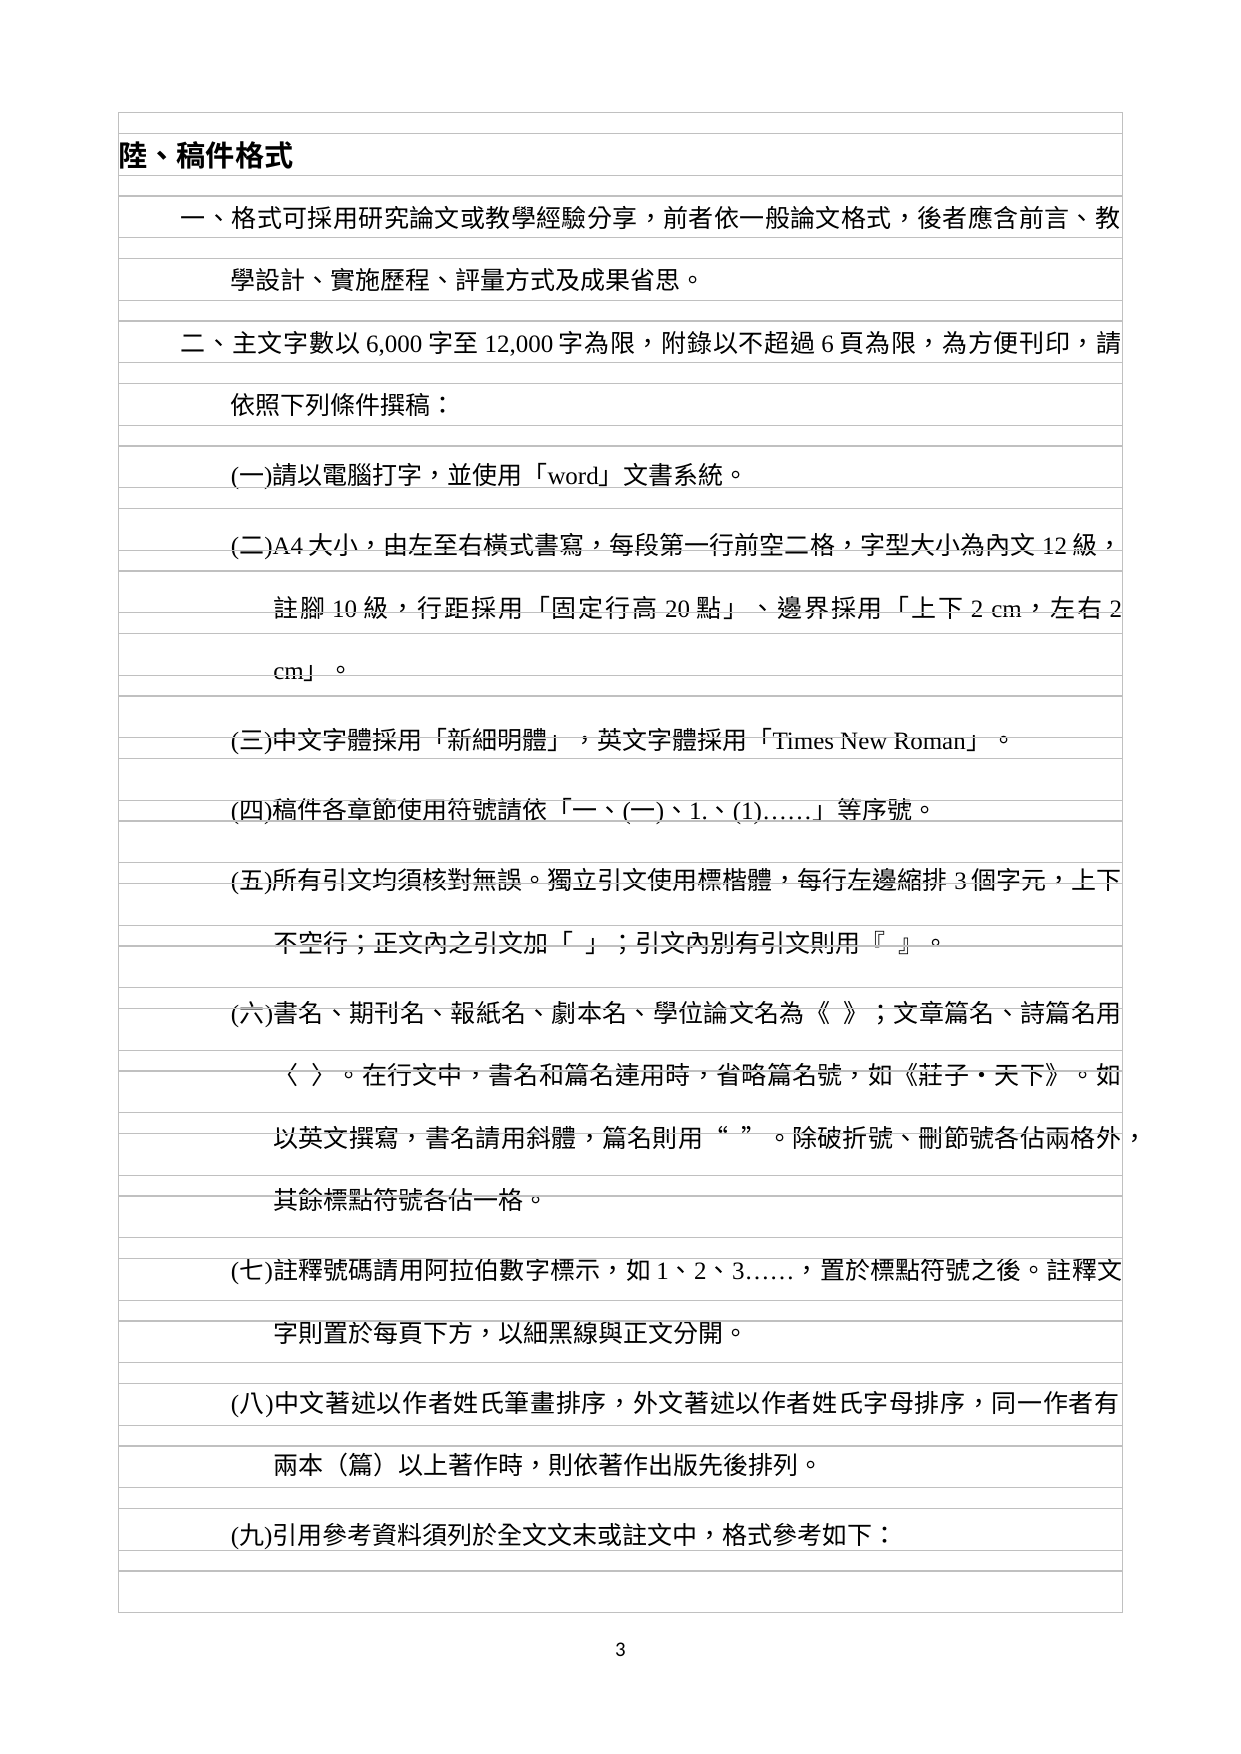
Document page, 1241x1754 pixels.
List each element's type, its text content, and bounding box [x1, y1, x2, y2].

text (一)請以電腦打字，並使用「word」文書系統。 [231, 447, 1122, 487]
text (六)書名、期刊名、報紙名、劇本名、學位論文名為《 》；文章篇名、詩篇名用〈 〉。在行文中，書名和篇名連用時，省略篇名號，如《莊子•天下》。如以英文撰寫，書名請用斜體，篇名則用“ ”。除破折號、刪節號各佔兩格外，其餘標點符號各佔一格。 [231, 1197, 1122, 1220]
text (二)A4大小，由左至右橫式書寫，每段第一行前空二格，字型大小為內文12級，註腳10級，行距採用「固定行高20點」、邊界採用「上下2 cm，左右2 cm」。 [231, 676, 1122, 690]
text 字則置於每頁下方，以細黑線與正文分開。 [231, 1322, 1122, 1352]
text [231, 488, 1122, 495]
text [119, 113, 1122, 133]
text (六)書名、期刊名、報紙名、劇本名、學位論文名為《 》；文章篇名、詩篇名用〈 〉。在行文中，書名和篇名連用時，省略篇名號，如《莊子•天下》。如以英文撰寫，書名請用斜體，篇名則用“ ”。除破折號、刪節號各佔兩格外，其餘標點符號各佔一格。 [231, 1176, 1122, 1195]
text 兩本（篇）以上著作時，則依著作出版先後排列。 [231, 1447, 1122, 1485]
text [181, 363, 1122, 383]
text (六)書名、期刊名、報紙名、劇本名、學位論文名為《 》；文章篇名、詩篇名用〈 〉。在行文中，書名和篇名連用時，省略篇名號，如《莊子•天下》。如以英文撰寫，書名請用斜體，篇名則用“ ”。除破折號、刪節號各佔兩格外，其餘標點符號各佔一格。 [231, 970, 1122, 987]
text (二)A4大小，由左至右橫式書寫，每段第一行前空二格，字型大小為內文12級，註腳10級，行距採用「固定行高20點」、邊界採用「上下2 cm，左右2 cm」。 [231, 613, 1122, 633]
text (四)稿件各章節使用符號請依「一、(一)、1.、(1)……」等序號。 [538, 801, 854, 820]
text 二、主文字數以6,000字至12,000字為限，附錄以不超過6頁為限，為方便刊印，請 [181, 322, 1122, 362]
text [231, 1227, 1122, 1237]
text [231, 1492, 1122, 1508]
text [181, 238, 1122, 258]
text (二)A4大小，由左至右橫式書寫，每段第一行前空二格，字型大小為內文12級，註腳10級，行距採用「固定行高20點」、邊界採用「上下2 cm，左右2 cm」。 [231, 502, 1122, 508]
text (八)中文著述以作者姓氏筆畫排序，外文著述以作者姓氏字母排序，同一作者有 [231, 1384, 1122, 1425]
text (四)稿件各章節使用符號請依「一、(一)、1.、(1)……」等序號。 [898, 801, 1122, 820]
text (四)稿件各章節使用符號請依「一、(一)、1.、(1)……」等序號。 [337, 801, 402, 820]
text [181, 301, 1122, 320]
text (二)A4大小，由左至右橫式書寫，每段第一行前空二格，字型大小為內文12級，註腳10級，行距採用「固定行高20點」、邊界採用「上下2 cm，左右2 cm」。 [231, 509, 1122, 550]
text (二)A4大小，由左至右橫式書寫，每段第一行前空二格，字型大小為內文12級，註腳10級，行距採用「固定行高20點」、邊界採用「上下2 cm，左右2 cm」。 [231, 572, 1122, 612]
text (四)稿件各章節使用符號請依「一、(一)、1.、(1)……」等序號。 [483, 801, 527, 820]
text (三)中文字體採用「新細明體」，英文字體採用「Times New Roman」。 [231, 697, 1122, 737]
text (七)註釋號碼請用阿拉伯數字標示，如1、2、3……，置於標點符號之後。註釋文 [231, 1259, 1122, 1300]
text (二)A4大小，由左至右橫式書寫，每段第一行前空二格，字型大小為內文12級，註腳10級，行距採用「固定行高20點」、邊界採用「上下2 cm，左右2 cm」。 [231, 551, 1122, 570]
text (五)所有引文均須核對無誤。獨立引文使用標楷體，每行左邊縮排3個字元，上下不空行；正文內之引文加「 」；引文內別有引文則用『 』。 [231, 884, 1122, 925]
text 一、格式可採用研究論文或教學經驗分享，前者依一般論文格式，後者應含前言、教 [181, 197, 1122, 237]
text [181, 176, 1122, 195]
text (五)所有引文均須核對無誤。獨立引文使用標楷體，每行左邊縮排3個字元，上下不空行；正文內之引文加「 」；引文內別有引文則用『 』。 [231, 926, 1122, 945]
text [231, 1363, 1122, 1383]
text 陸、稿件格式 [119, 134, 1122, 175]
text (四)稿件各章節使用符號請依「一、(一)、1.、(1)……」等序號。 [231, 767, 1122, 800]
text (六)書名、期刊名、報紙名、劇本名、學位論文名為《 》；文章篇名、詩篇名用〈 〉。在行文中，書名和篇名連用時，省略篇名號，如《莊子•天下》。如以英文撰寫，書名請用斜體，篇名則用“ ”。除破折號、刪節號各佔兩格外，其餘標點符號各佔一格。 [231, 1051, 1122, 1070]
text (六)書名、期刊名、報紙名、劇本名、學位論文名為《 》；文章篇名、詩篇名用〈 〉。在行文中，書名和篇名連用時，省略篇名號，如《莊子•天下》。如以英文撰寫，書名請用斜體，篇名則用“ ”。除破折號、刪節號各佔兩格外，其餘標點符號各佔一格。 [231, 1072, 1122, 1112]
text (九)引用參考資料須列於全文文末或註文中，格式參考如下： [231, 1509, 1122, 1550]
text [231, 1426, 1122, 1445]
text (五)所有引文均須核對無誤。獨立引文使用標楷體，每行左邊縮排3個字元，上下不空行；正文內之引文加「 」；引文內別有引文則用『 』。 [231, 863, 1122, 883]
text (五)所有引文均須核對無誤。獨立引文使用標楷體，每行左邊縮排3個字元，上下不空行；正文內之引文加「 」；引文內別有引文則用『 』。 [231, 837, 1122, 862]
text (六)書名、期刊名、報紙名、劇本名、學位論文名為《 》；文章篇名、詩篇名用〈 〉。在行文中，書名和篇名連用時，省略篇名號，如《莊子•天下》。如以英文撰寫，書名請用斜體，篇名則用“ ”。除破折號、刪節號各佔兩格外，其餘標點符號各佔一格。 [231, 1009, 1122, 1050]
text 學設計、實施歷程、評量方式及成果省思。 [181, 259, 1122, 300]
text [231, 432, 1122, 445]
text (四)稿件各章節使用符號請依「一、(一)、1.、(1)……」等序號。 [231, 822, 1122, 830]
text (二)A4大小，由左至右橫式書寫，每段第一行前空二格，字型大小為內文12級，註腳10級，行距採用「固定行高20點」、邊界採用「上下2 cm，左右2 cm」。 [231, 634, 1122, 675]
text (五)所有引文均須核對無誤。獨立引文使用標楷體，每行左邊縮排3個字元，上下不空行；正文內之引文加「 」；引文內別有引文則用『 』。 [231, 947, 1122, 962]
text [231, 1551, 1122, 1555]
text (三)中文字體採用「新細明體」，英文字體採用「Times New Roman」。 [231, 738, 1122, 758]
text [231, 1238, 1122, 1258]
text (六)書名、期刊名、報紙名、劇本名、學位論文名為《 》；文章篇名、詩篇名用〈 〉。在行文中，書名和篇名連用時，省略篇名號，如《莊子•天下》。如以英文撰寫，書名請用斜體，篇名則用“ ”。除破折號、刪節號各佔兩格外，其餘標點符號各佔一格。 [231, 1134, 1122, 1175]
text (六)書名、期刊名、報紙名、劇本名、學位論文名為《 》；文章篇名、詩篇名用〈 〉。在行文中，書名和篇名連用時，省略篇名號，如《莊子•天下》。如以英文撰寫，書名請用斜體，篇名則用“ ”。除破折號、刪節號各佔兩格外，其餘標點符號各佔一格。 [231, 988, 1122, 1008]
text (四)稿件各章節使用符號請依「一、(一)、1.、(1)……」等序號。 [865, 801, 903, 820]
text [231, 1301, 1122, 1320]
text 依照下列條件撰稿： [181, 384, 1122, 425]
text (六)書名、期刊名、報紙名、劇本名、學位論文名為《 》；文章篇名、詩篇名用〈 〉。在行文中，書名和篇名連用時，省略篇名號，如《莊子•天下》。如以英文撰寫，書名請用斜體，篇名則用“ ”。除破折號、刪節號各佔兩格外，其餘標點符號各佔一格。 [231, 1113, 1122, 1133]
